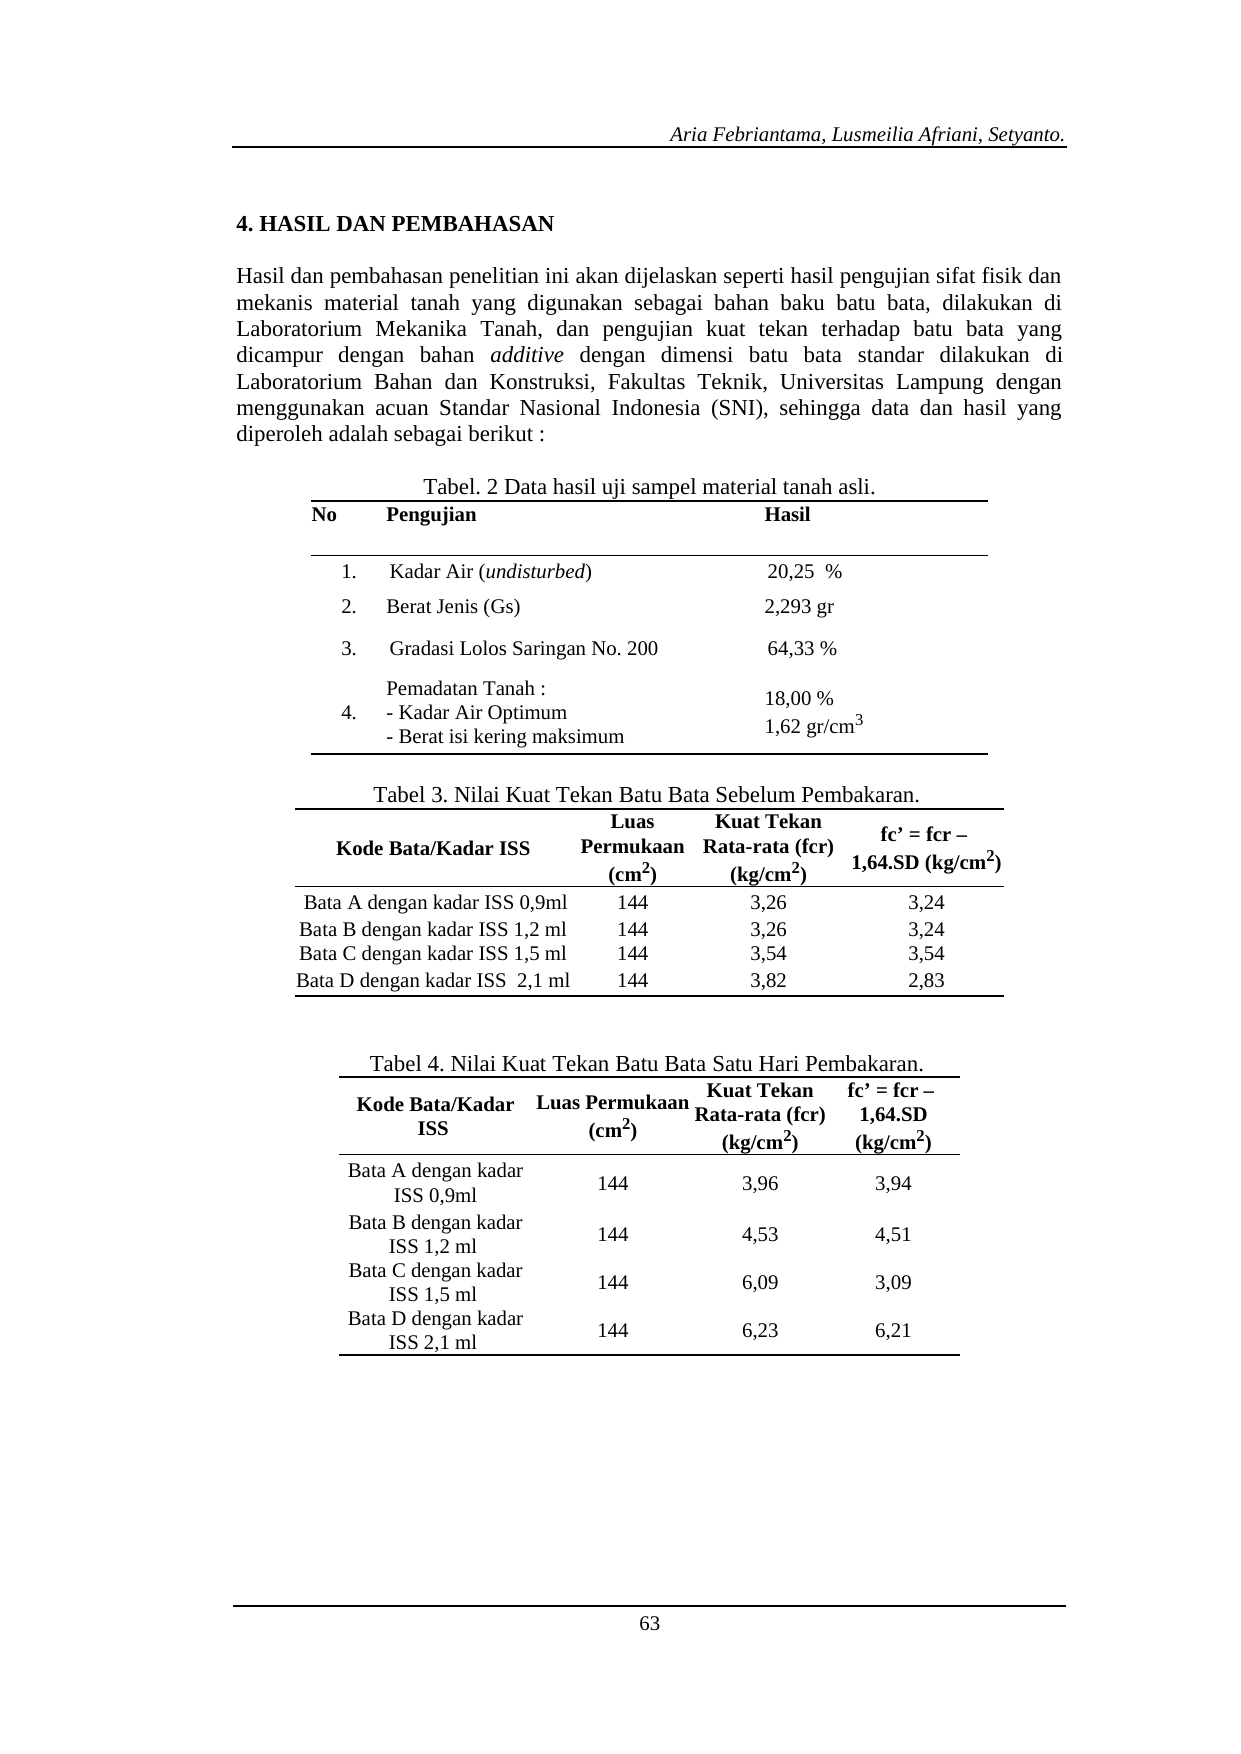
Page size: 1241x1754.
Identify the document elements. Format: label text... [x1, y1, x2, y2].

table_header Kuat Tekan Rata-rata (fcr) (kg/cm2) [694, 1078, 826, 1154]
table_cell Kadar Air (undisturbed) [386, 556, 764, 594]
table_cell 144 [576, 965, 689, 995]
table_cell Berat Jenis (Gs) [386, 594, 764, 633]
table_cell 4,53 [694, 1210, 826, 1258]
table_cell Bata B dengan kadar ISS 1,2 ml [295, 917, 576, 941]
text 4. HASIL DAN PEMBAHASAN [236, 209, 1063, 236]
table_header Kode Bata/Kadar ISS [295, 810, 576, 886]
table_cell 3,24 [848, 887, 1004, 917]
table_cell 2,293 gr [764, 594, 988, 633]
table_cell 144 [532, 1155, 694, 1209]
text Tabel. 2 Data hasil uji sampel material tanah asli. [236, 473, 1063, 499]
table_cell 6,09 [694, 1258, 826, 1306]
table_cell 3,94 [826, 1155, 960, 1209]
table_cell 6,23 [694, 1306, 826, 1354]
table_cell 6,21 [826, 1306, 960, 1354]
table_cell 3,26 [689, 887, 848, 917]
table_cell 144 [532, 1306, 694, 1354]
table_cell 144 [532, 1258, 694, 1306]
table_cell 144 [532, 1210, 694, 1258]
table_header Kuat Tekan Rata-rata (fcr) (kg/cm2) [689, 810, 848, 886]
table_cell 2,83 [848, 965, 1004, 995]
table_cell 4,51 [826, 1210, 960, 1258]
table_cell Gradasi Lolos Saringan No. 200 [386, 633, 764, 672]
table_cell 144 [576, 941, 689, 965]
table_cell 3,96 [694, 1155, 826, 1209]
table_cell Bata C dengan kadar ISS 1,5 ml [295, 941, 576, 965]
table_cell 2. [311, 594, 386, 633]
table_cell Pemadatan Tanah : - Kadar Air Optimum - Berat isi kering maksimum [386, 672, 764, 753]
table_header fc’ = fcr – 1,64.SD (kg/cm2) [826, 1078, 960, 1154]
table_cell 3,54 [848, 941, 1004, 965]
table_cell 1. [311, 556, 386, 594]
table_cell 3,24 [848, 917, 1004, 941]
table_header Luas Permukaan (cm2) [532, 1078, 694, 1154]
table_cell 3,82 [689, 965, 848, 995]
text Tabel 3. Nilai Kuat Tekan Batu Bata Sebelum Pembakaran. [236, 781, 1063, 807]
table_header Pengujian [386, 502, 764, 555]
text Hasil dan pembahasan penelitian ini akan dijelaskan seperti hasil pengujian sifat fisik dan mekanis material tanah yang digunakan sebagai bahan baku batu bata, dilakukan di Laboratorium Mekanika Tanah, dan pengujian kuat tekan terhadap batu bata yang dicampur dengan bahan additive dengan dimensi batu bata standar dilakukan di Laboratorium Bahan dan Konstruksi, Fakultas Teknik, Universitas Lampung dengan menggunakan acuan Standar Nasional Indonesia (SNI), sehingga data dan hasil yang diperoleh adalah sebagai berikut : [236, 262, 1063, 447]
table_cell 64,33 % [764, 633, 988, 672]
table_header Hasil [764, 502, 988, 555]
table_cell Bata A dengan kadar ISS 0,9ml [339, 1155, 532, 1209]
table_cell 20,25 % [764, 556, 988, 594]
table_header No [311, 502, 386, 555]
table_cell 3,54 [689, 941, 848, 965]
table_cell Bata A dengan kadar ISS 0,9ml [295, 887, 576, 917]
table_cell 3,26 [689, 917, 848, 941]
table_cell 3. [311, 633, 386, 672]
table_cell 18,00 % 1,62 gr/cm3 [764, 672, 988, 753]
table_cell Bata C dengan kadar ISS 1,5 ml [339, 1258, 532, 1306]
table_cell 144 [576, 887, 689, 917]
table_cell 4. [311, 672, 386, 753]
table_cell Bata B dengan kadar ISS 1,2 ml [339, 1210, 532, 1258]
table_cell 3,09 [826, 1258, 960, 1306]
table_header Luas Permukaan (cm2) [576, 810, 689, 886]
table_header Kode Bata/Kadar ISS [339, 1078, 532, 1154]
text Tabel 4. Nilai Kuat Tekan Batu Bata Satu Hari Pembakaran. [236, 1050, 1063, 1076]
table_cell Bata D dengan kadar ISS 2,1 ml [295, 965, 576, 995]
table_cell Bata D dengan kadar ISS 2,1 ml [339, 1306, 532, 1354]
table_cell 144 [576, 917, 689, 941]
table_header fc’ = fcr – 1,64.SD (kg/cm2) [848, 810, 1004, 886]
